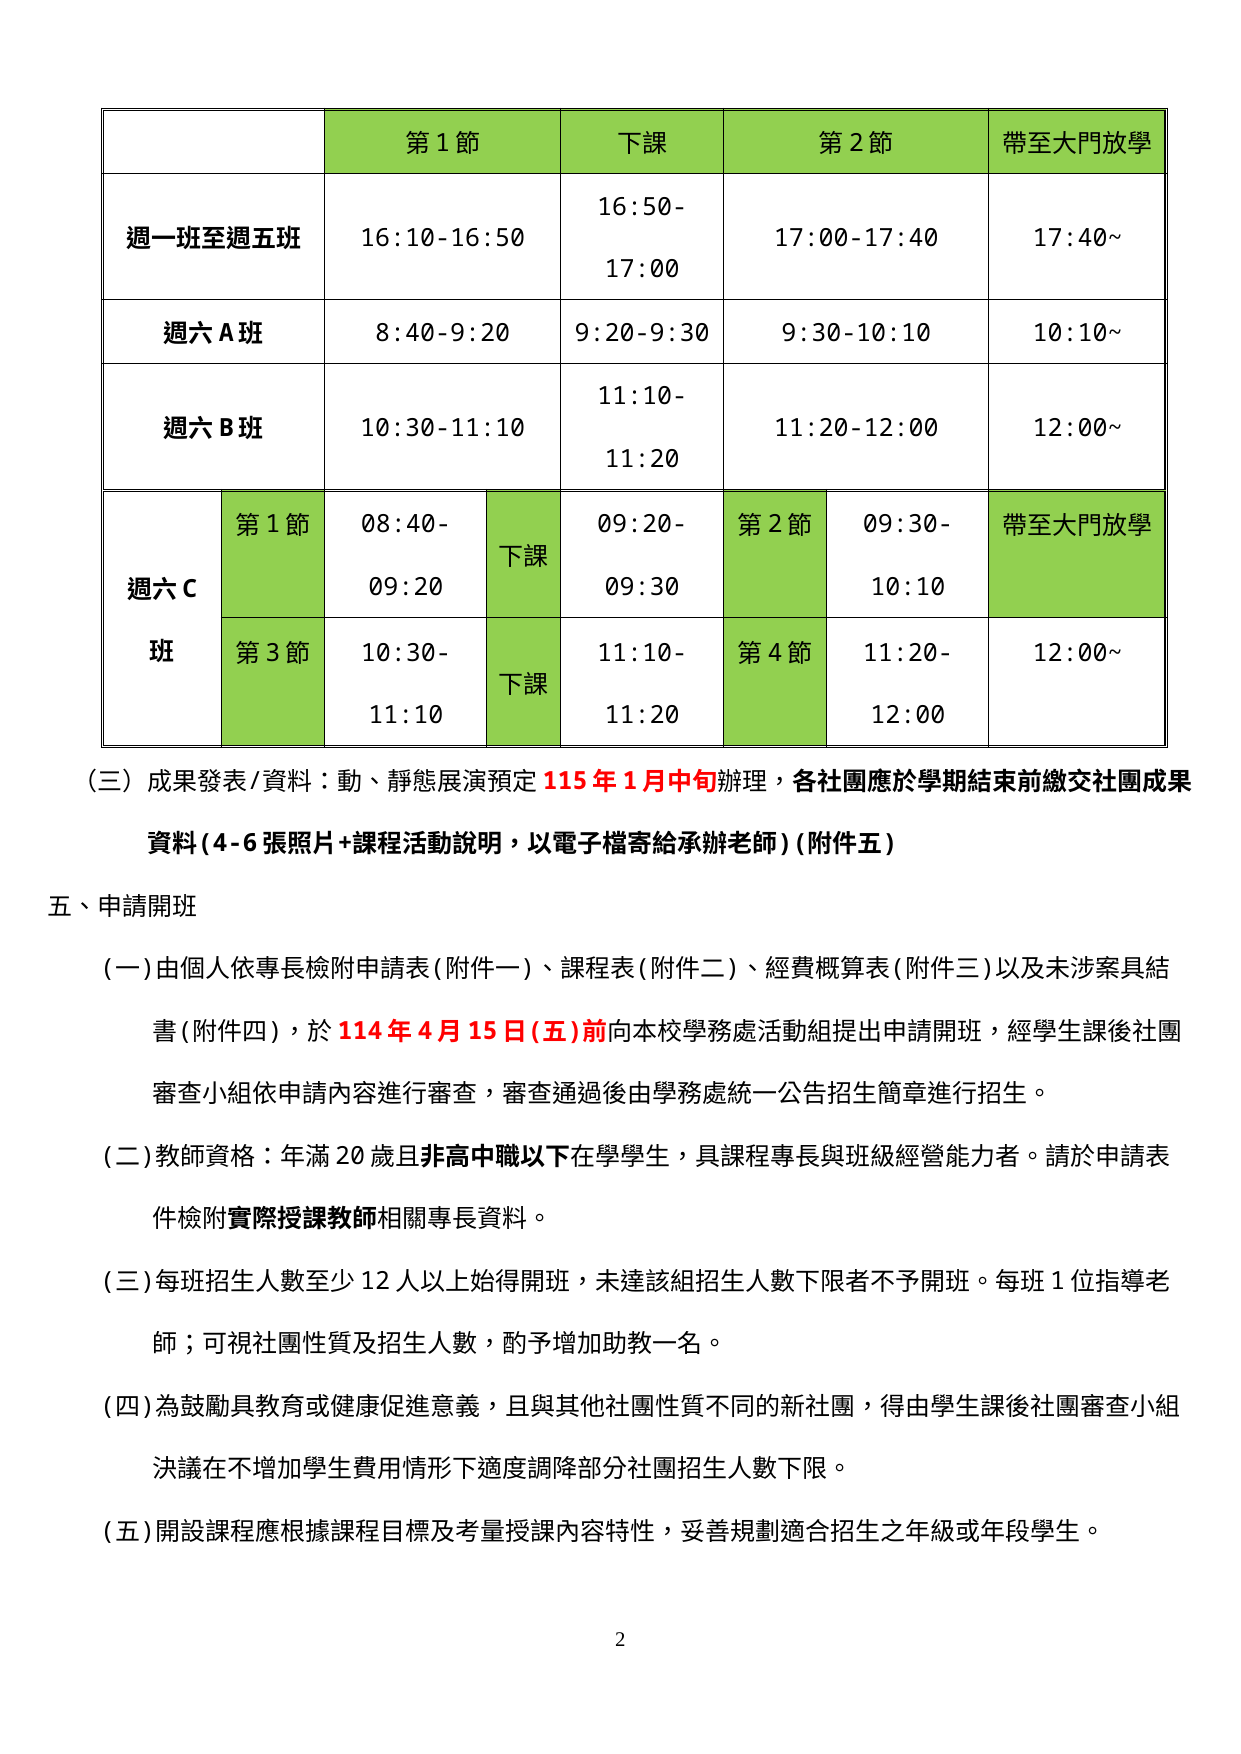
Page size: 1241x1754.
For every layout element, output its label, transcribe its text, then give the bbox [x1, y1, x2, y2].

table_cell 週一班至週五班 [104, 174, 324, 299]
table_cell 10:30-11:10 [325, 618, 486, 745]
table_cell 第1節 [222, 492, 324, 617]
table_cell 17:40~ [989, 174, 1164, 299]
table_cell 第2節 [724, 492, 826, 617]
table_cell 下課 [487, 618, 560, 745]
table_header [104, 111, 324, 173]
table_cell 下課 [487, 492, 560, 617]
table_cell 09:20-09:30 [561, 492, 723, 617]
text (五)開設課程應根據課程目標及考量授課內容特性，妥善規劃適合招生之年級或年段學生。 [100, 1498, 1193, 1561]
text (三)每班招生人數至少12人以上始得開班，未達該組招生人數下限者不予開班。每班1位指導老師；可視社團性質及招生人數，酌予增加助教一名。 [100, 1248, 1193, 1373]
table_cell 16:10-16:50 [325, 174, 560, 299]
table_cell 16:50-17:00 [561, 174, 723, 299]
table_cell 9:20-9:30 [561, 300, 723, 363]
text (四)為鼓勵具教育或健康促進意義，且與其他社團性質不同的新社團，得由學生課後社團審查小組決議在不增加學生費用情形下適度調降部分社團招生人數下限。 [100, 1373, 1193, 1498]
table_cell 8:40-9:20 [325, 300, 560, 363]
table_cell 08:40-09:20 [325, 492, 486, 617]
table_cell 週六A班 [104, 300, 324, 363]
text (二)教師資格：年滿20歲且非高中職以下在學學生，具課程專長與班級經營能力者。請於申請表件檢附實際授課教師相關專長資料。 [100, 1123, 1193, 1248]
table_cell 第4節 [724, 618, 826, 745]
table_cell 11:20-12:00 [827, 618, 988, 745]
table_cell 帶至大門放學 [989, 492, 1164, 617]
table_header 下課 [561, 111, 723, 173]
table_cell 週六B班 [104, 364, 324, 489]
table_header 第2節 [724, 111, 988, 173]
table_cell 12:00~ [989, 364, 1164, 489]
table_header 帶至大門放學 [989, 111, 1164, 173]
table_cell 第3節 [222, 618, 324, 745]
table_cell 10:10~ [989, 300, 1164, 363]
text 五、申請開班 [47, 873, 1193, 936]
table_cell 週六C班 [104, 492, 221, 745]
table_cell 11:10-11:20 [561, 618, 723, 745]
table_cell 09:30-10:10 [827, 492, 988, 617]
table_cell 11:20-12:00 [724, 364, 988, 489]
table_cell 17:00-17:40 [724, 174, 988, 299]
table_header 第1節 [325, 111, 560, 173]
text （三）成果發表/資料：動、靜態展演預定115年1月中旬辦理，各社團應於學期結束前繳交社團成果資料(4-6張照片+課程活動說明，以電子檔寄給承辦老師)(附件五) [72, 748, 1193, 873]
table_cell 12:00~ [989, 618, 1164, 745]
table_cell 9:30-10:10 [724, 300, 988, 363]
table_cell 10:30-11:10 [325, 364, 560, 489]
table_cell 11:10-11:20 [561, 364, 723, 489]
text (一)由個人依專長檢附申請表(附件一)、課程表(附件二)、經費概算表(附件三)以及未涉案具結書(附件四)，於114年4月15日(五)前向本校學務處活動組提出申請開班，經學生課後社團審查小組依申請內容進行審查，審查通過後由學務處統一公告招生簡章進行招生。 [100, 936, 1193, 1123]
